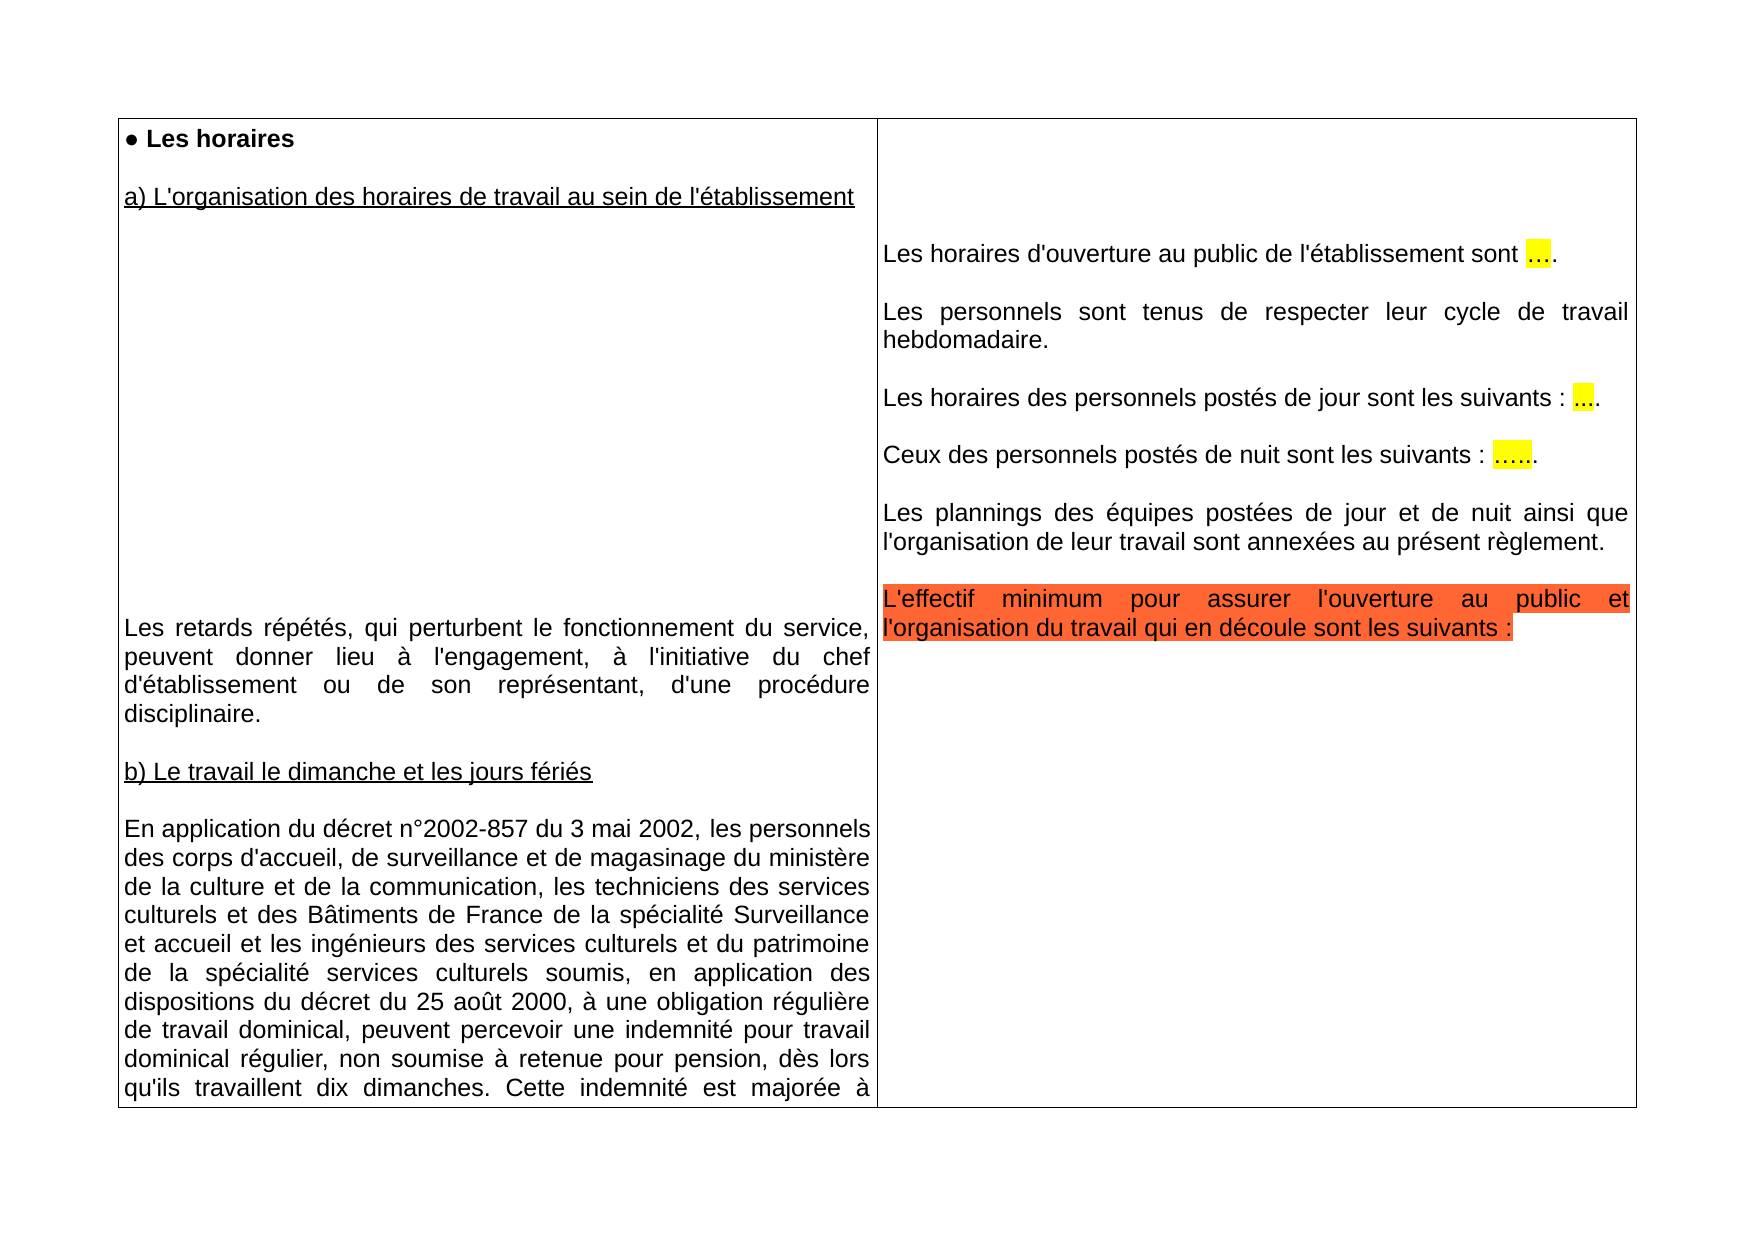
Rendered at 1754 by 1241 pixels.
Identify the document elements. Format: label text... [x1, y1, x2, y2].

table_header TITRE III/ PRESENCE AU TRAVAIL 1. L'organisation du temps de travail ●La durée légale La durée légale du temps de travail correspond au temps de travail pendant lequel l'agent est à la disposition de son employeur et doit se conformer à ses directives sans pouvoir vaquer librement à ses occupations personnelles. Sa durée est fixée à 35h par semaine. Le décompte du temps de travail est réalisé sur la base d'une durée annuelle de travail effectif de 1 607 heures maximum, qui correspondent à l'obligation annuelle de service d'un agent travaillant à temps plein. La durée légale annuelle peut être minorée des compensations horaires évoquées au point 3 (cas notamment des personnels postés). ● Les cycles de travail Le travail est organisé selon des périodes de référence dénommées cycles de travail. Les conditions de mise en œuvre de ces cycles et les horaires de travail en résultant sont définis par chaque service ou établissement, après consultation du comité technique de la direction générale des patrimoines. Réglementairement, au ministère de la culture et de la communication de nombreux cycles de travail différents sont prévus. L'arrêté du 22 avril 2002 relatif aux cycles de travail au ministère de la culture et de la communication prévoit en effet que les cycles de travail sont fixés selon les dispositions suivantes : Il existe 13 cycles de travail différents : 35h sur 5 jours 36h15 sur 5 jours 36h15 sur 4,5jours/semaine 36h15 sur 3 semaines (1 semaine 38h45 sur 5 jours, 1 semaine 31h sur 4 jours, 1 semaine 38h45 sur 5 jours) 36h30 sur 5 jours 36h45 sur 5 jours 37h sur 5 jours 37h15 sur 5 jours 37h30 sur 5 jours 37h45 sur 5 jours 38h sur 5 jours 38h15 sur 5 jours 38h30 sur 5 jours Le choix d'un cycle a une conséquence sur le nombre de jours annuels de RTT (cf article 2). Les personnels en charge de fonctions d'encadrement et de conception ne sont pas soumises à l'un des cycles horaires du ministère. Ils sont réputés effectuer au moins 38h30 hebdomadaires. Les personnels exerçant des fonctions relevant de la filière de l'accueil, de la surveillance et du magasinage en fonction sur emplois postés ont une référence hebdomadaire calculée, en règle générale, sur deux semaines et les cycles de travail sont organisés en fonction des besoins des services et dans les limites suivantes : la durée hebdomadaire de travail dans le cycle est de 30h minimum et de 42h maximum ; la durée quotidienne de travail est de 8h30 maximum ; à titre exceptionnel, cette durée peut être portée à 9h30 ; le cycle de travail peut compter moins de 5 jours travaillés par semaine. Pour les agents en fonction dans les établissements ou services accueillant du public et soumis à des évolutions saisonnières de fréquentation, la durée hebdomadaire de travail ne peut être inférieure à 33h ni supérieure à 38h30. Dans le respect de ces limites, les rythmes de travail peuvent être organisés en fonction de 2 durées hebdomadaires ne pouvant faire l'objet que d'une seule alternance par an. ● Les horaires a) L'organisation des horaires de travail au sein de l'établissement Les retards répétés, qui perturbent le fonctionnement du service, peuvent donner lieu à l'engagement, à l'initiative du chef d'établissement ou de son représentant, d'une procédure disciplinaire. b) Le travail le dimanche et les jours fériés En application du décret n°2002-857 du 3 mai 2002, les personnels des corps d'accueil, de surveillance et de magasinage du ministère de la culture et de la communication, les techniciens des services culturels et des Bâtiments de France de la spécialité Surveillance et accueil et les ingénieurs des services culturels et du patrimoine de la spécialité services culturels soumis, en application des dispositions du décret du 25 août 2000, à une obligation régulière de travail dominical, peuvent percevoir une indemnité pour travail dominical régulier, non soumise à retenue pour pension, dès lors qu'ils travaillent dix dimanches. Cette indemnité est majorée à partir du 11e dimanche travaillé. Pour l'application du présent décret, les dimanches de Pâques et de Pentecôte, ainsi que tous les jours fériés, y compris lorsqu'ils coïncident avec un dimanche, ne sont pas considérés comme des dimanches. Ils ne sont pas pris en compte dans le nombre de dimanches retenus au titre de l'obligation régulière de travail dominical et sont exclus de ce dispositif, tant en ce qui concerne le décompte que l'indemnisation. Un arrêté du ministère chargé de la culture en fixe les taux et les modalités d'attribution. De même, en application du décret n°2002-856 du 3 mai 2002, les personnels des corps d'accueil, de surveillance et de magasinage du ministère de la culture et de la communication et les techniciens des services culturels et des Bâtiments de France de la spécialité surveillance et accueil qui effectuent leur service un jour férié dans le cadre de la durée annuelle du travail fixée à l'article 1er du décret du 25 août 2000 peuvent percevoir une indemnité pour service de jour férié non soumise à retenue pour pension civile. A ce titre, les dimanches de Pâques et de Pentecôte ainsi que tous les autres jours fériés, y compris lorsqu'ils coïncident avec un dimanche, sont considérés comme des jours fériés. c) Le travail de nuit S'agissant des personnels affectés de nuit à la sûreté, à la sécurité et à la prévention des incendies des établissements, le nombre annuel de nuits travaillées est fixé à 93. Pour l'organisation de leur temps de travail, il est dérogé aux garanties minimales dans les conditions suivantes : la durée quotidienne du travail ne peut excéder 15h30 ; l'amplitude maximale de la journée de travail ne peut excéder 15h30 ; le temps de pause qui entre dans le décompte du temps de travail effectif est d'une durée minimale de 40 minutes pour l'ensemble de la vacation de nuit ; le repos minimum quotidien de 11 heures est pris après chaque nuit de travail. En contrepartie de ces sujétions, les agents bénéficient d'une compensation égale à un 1/10e de la durée annuelle des 1 607 heures de travail effectif. ● Les autres dispositifs en lien avec le temps de travail Le temps partiel Tout agent (titulaire, fonctionnaire-stagiaire, contractuel) peut, sur sa demande, sous réserve des nécessités de service et compte tenu des possibilités d'aménagement de l'organisation du travail, être autorisé à accomplir un service à temps partiel, qui ne peut être inférieur au mi-temps. L'agent non titulaire doit être en activité et être employé depuis plus d'un an à temps complet et de façon continue. La durée d'un service à temps partiel pourra être égale à 50 %, 60 %, 70 % ou 80 % de la durée hebdomadaire du service que les agents à temps plein exerçant les mêmes fonctions doivent effectuer. Les horaires variables La possibilité de travailler selon un horaire variable peut être organisée, sous réserve des nécessités du service, après consultation du comité technique compétent. Les heures supplémentaires La durée annuelle du temps de travail peut être allongée si, à la demande de son chef de service, l'agent effectue des heures supplémentaires. Les heures supplémentaires, qui sont les heures de travail effectuées au-delà des bornes horaires définies dans le cycle de travail de l'intéressé et hors activités exercées dans le cadre de la mise à disposition d'espaces moyennant rémunération spécifique, font l'objet d'une compensation en temps sur la base d'un coefficient de récupération de 1,25 par heure travaillée. La récupération s'opère au plus tard durant le trimestre suivant l'accomplissement du temps supplémentaire. A défaut, elles peuvent faire l'objet d'une compensation indemnitaire. Le contingent mensuel des heures supplémentaires ne peut excéder 25h * la quotité de travail de l’agent (exemple pour un 80 % : 20h mensuelles) et la liste des fonctions ouvrant droit au versement des heures supplémentaires au ministère de la culture et de la communication est limitative : fixée par l'arrêté du 16 avril 2002 qui porte application des dispositions du décret n° 2002-60 du 14 janvier 2002, elle ne peut concerner que les personnels qui exerçent les fonctions suivantes : Agents affectés dans les cabinets ministériels ou auprès des directeurs d'administration centrale ou d'un service déconcentré Permanence de secrétariat Administration centrale et services déconcentrés Personnel d'exploitation, d'intendance et de fonctionnement Sécurité des biens, des personnes et des bâtiments Établissements et services ouverts au public Accueil, surveillance et magasinage Ameublement des résidences officielles Présentation des oeuvres Contraintes liées à la survie des animaux Fontainiers Sécurité des biens, des personnes et des bâtiments Permanences téléphoniques Quelles que soient leurs fonctions, les personnels en charge d'encadrement et de conception ne peuvent pas bénéficier de la compensation des heures supplémentaires, ni en temps, ni en indemnité dans la mesure où leur temps de travail est forfaitaire. La compensation horaire Dans certaines situations de travail, les agents peuvent bénéficier de compensations horaires. Dans ce cas, l'obligation annuelle de service des agents concernés, au regard de la durée légale du temps de travail, est réduite. Ces compensations horaires concernent les personnels postés (durée légale annuelle de travail réduite de 11 heures), le travail dominical des personnels postés, les personnels des bibliothèques et des centres d'archives nationales, les personnels travaillant en horaires décalés ou alternés et les personnels travaillant en sous-sol. L'astreinte La période d'astreinte est une période pendant laquelle l'agent, sans être à la disposition permanente et immédiate de son employeur, a l'obligation de demeurer à son domicile ou à proximité afin d'être en mesure d'intervenir pour effectuer un travail au service de l'administration. Elle peut être requise par le chef d'établissement dans les deux cas suivants : la protection des biens mobiliers et immobiliers, des sites et des personnes ; la continuité du fonctionnement et de la maintenance des services techniques et informatiques. L'astreinte peut être rémunérée si elle entre dans le cadre du décret n° 2007-646 du 30 avril 2007 relatif à la compensation et à l'indemnisation des astreintes et des interventions au ministère de la culture et de la communication. L'organisation de l'astreinte des personnels logés en convention d'occupation précaire et/ou en nécessité absolue de service fait quant à elle l'objet d'une note établie à l'entrée dans les lieux destinée à l'occupant et actualisée au fur et à mesure de l'évolution des nécessités de service. La participation à des activités exercées dans le cadre de la mise à disposition d'espaces moyennant rémunération spécifique Le décret n°95-972 du 25 août 1995 fixe les modalités de rétribution des personnels des musées nationaux participant à l'organisation de manifestations en faveur de personnes physiques ou morales extérieures aux musées. La participation à ces activités se fait sur volontariat du personnel. En cas de nombreuses candidatures, le chef d'établissement doit mettre en place un dispositif transparent assurant un roulement et tout refus doit être expliqué. La participation à ces activités s'inscrit dans le cadre des règles générales de fonctionnement de l'établissement, qui demeure l'employeur. Les cycles de travail doivent tenir compte des règles rappelées plus haut, notamment en matière de durée légale du travail. 2. Les congés et absences diverses ● Les congés annuels Tout agent public en activité a droit pour une année de service accompli du 1er janvier au 31 décembre, à un congé annuel d'une durée égale à 5 fois ses obligations hebdomadaires de service. Cette durée est appréciée en nombre de jours effectivement ouvrés. Sauf pour les agents ayant opté pour un cycle hebdomadaire de 35 heures sur 5 jours travaillés de durée fixe, à ces congés annuels légaux s'ajoute une semaine propre au ministère de la Culture et de la Communication portant le nombre de congés annuels à 32 jours pour les agents travaillant à temps plein. Les agents publics qui n'exercent pas leurs fonctions pendant la totalité de la période de référence ont droit à un congé annuel dont la durée est calculée au prorata de la durée des services accomplis. Des dispositions particulières, consultables sur l'intranet du ministère chargé de la culture, existent pour les fonctionnaires âgés de moins de vingt et un ans au premier jour de la période de référence. Le calendrier des congés est fixé par le chef du service, après consultation des intéressés, compte tenu des fractionnements et échelonnements de congés que l'intérêt du service peut rendre nécessaires. Les agents chargés de famille bénéficient d'une priorité pour le choix des périodes de congés annuels. Un agent peut, à tout moment, pendant la durée de son congé, être rappelé à son poste en cas de nécessité. S'il ne peut réclamer l'indemnisation du trouble que l'interruption de son congé lui a causé, il est en droit d'obtenir le remboursement des dépenses imprévues occasionnées par cette interruption. Au titre des congés annuels, l'absence du service ne peut excéder 31 jours consécutifs. Le mode de calcul des 31 jours prend en compte tous les jours d'absence du service, c'est-à-dire les jours fériés, les jours de repos hebdomadaire, les jours de congés annuels et les jours non travaillés pour les agents à temps partiel . Toutefois, cette restriction n'empêche pas d'accoler aux jours de congés annuels des jours ARTT ou des jours épargnés sur le CET. Par ailleurs, cette disposition ne s'applique pas aux fonctionnaires bénéficiant d'un congé bonifié ou aux agents de l'Etat autorisés exceptionnellement à cumuler leurs congés annuels pour se rendre dans leurs pays d'origine ou pour accompagner leurs conjoints se rendant dans leur pays d'origine. Les absences pour maladie, longue maladie, longue durée, maternité, adoption, formation professionnelle ou syndicale et période d'instruction militaire sont considérées comme service accompli et ne sont pas déduites du droit à congé annuel. Les congés annuels peuvent être pris, au ministère de la Culture et de la Communication, jusqu'au 30 avril de l'année n+1. Par dérogation, le report des congés annuels non pris, du fait de congés pour raison de santé, est accordé sur la totalité de l'année n+1. ● La réduction du temps de travail L'agent travaillant au delà de la durée légale du temps de travail peut prétendre à des compensations horaires (RTT) dès lors que la durée annuelle de référence de 1 607 heures est respectée. Selon le cycle horaire auquel appartient l'agent, des jours d'absence supplémentaires lui sont accordés au titre des ARTT. Si l'utilisation de ces jours est souvent comparable à celle des congés annuels, les jours ARTT doivent toutefois être distingués et faire l'objet d'un décompte spécifique. * en application combinée du décret n°84-972 du 26 octobre 1984 relatif aux congés annuels des fonctionnaires de l'Etat et de l'arrêté du 22 avril 2002 relatif aux cycles de travail au ministère de la culture et de la communication. ** ce nombre peut être minoré selon l'option d'application de l'arrêté du 7 décembre 2005 fixant la journée de solidarité au ministère de la culture et de la communication faite par le service. Les personnels en charge de fonctions d'encadrement et de conception bénéficient de 13 jours annuels de RTT. Les jours de RTT des agents de la filière de l'accueil, de la surveillance et du magasinage en fonction sur emplois postés sont intégrés dans leurs plannings. Contrairement aux congés annuels, les absences de l'agent pour raison de santé ont une incidence sur son droit à ARTT. Les jours ARTT accordés au titre d'une année civile constituent en effet un crédit ouvert au début de l'année considérée. Les congés pour raison de santé (congés maladie, congés de grave maladie, congés de longue maladie et congés de longue durée y compris ceux résultant d'un accident du travail ou d'une maladie professionnelle) réduisent de façon proportionnelle ce nombre de jours. Selon son cycle de travail, dès lors qu'un agent atteint au cours de l'année un certain nombre de jours d'absence, une journée de RTT est amputée de son crédit annuel. L'absence est calculée en additionnant les périodes de congés pour raison de santé, continues ou discontinues. Ne sont concernées que les absences qui correspondent à des jours normalement travaillés au regard des obligations de service de l'agent malade. ● Les jours de fractionnement Le 1er novembre, les gestionnaires de congé examinent le nombre de jours de congé de l'année en cours restant à prendre : Si celui-ci est de 5 à 7 jours, 1 jour de fractionnement est accordé à l'agent. Si celui-ci est égal ou supérieur à 8 jours, 2 jours de fractionnement sont accordés à l'agent. Si le 1er novembre le nombre de jours de congé annuel restant à prendre est toutefois inférieur à 5 jours, le gestionnaire vérifie le nombre de jours de congé pris entre le 1er janvier et le 30 avril : Si l'agent a pris entre 5 et 7 jours avant le 1er mai, 1 jour de fractionnement lui est accordé. Si l'agent a pris au moins 8 jours de congés avant le 1er mai, 2 jours de fractionnement lui sont accordés. ● Le compte épargne-temps Tout agent, fonctionnaire (hors stagiaire) ou contractuel, employé de manière continue et ayant accompli au moins une année de service, peut ouvrir un compte épargne-temps. ● Les congés bonifiés Le congé bonifié est un régime particulier de congés auquel peuvent prétendre certains fonctionnaires, notamment ceux originaires des départements d'outre-mer (DOM) exerçant en métropole. Ce congé a pour objet de leur permettre d'effectuer périodiquement un séjour dans leur département d'origine. ● Les autorisations d'absence Des autorisations d'absence peuvent être accordées aux agents qui en font la demande. Certaines sont de droit et d'autres sont accordées par le chef de service dans la mesure où elles sont compatibles avec le bon fonctionnement du service. Une circulaire du secrétaire général du ministère chargé de la culture datée du 28 mai 2013, jointe en annexe, en fixe la liste. Des autorisations d'absence peuvent également être accordées aux agents qui désirent participer aux cérémonies célébrées à l'occasion des principales fêtes propres à leur confession. Il appartient au chef de service de vérifier les dates des cérémonies pour lesquelles les autorisations d'absence sont demandées. ● Les congés pour maladie Toute absence pour raison de santé doit être signalée, par téléphone ou par mél, dans les premières 24 heures, à son chef de service en lui indiquant la durée probable de l'indisponibilité. Ce signalement vaut également en cas de prolongation de l'arrêt. De même, l'agent malade doit adresser à son supérieur hiérarchique son arrêt de travail dans un délai raisonnable pour un agent titulaire et sous 48 heures pour un agent non titulaire. Un agent ne peut décider de reprendre le travail avant la date prévue sur son arrêt que sur avis médical. Un agent mis en congé sur avis du comité médical ne peut pas reprendre le travail avant un nouvel avis du comité médical sur sa reprise et la production d'un arrêté ou d'une décision par le ministère chargé de la culture. ● Les autres congés ou situation interruptives statutaires Les fonctionnaires et agents non titulaires de droit public peuvent bénéficier, sous certaines conditions, d'autres congés: - Congé de formation - Congé de maternité ou adoption - Congé de paternité et d'accueil de l'enfant - Congé parental - Disponibilité (fonctionnaire) ou congé non rémunéré (non titulaires) - Congé de présence parentale - Congé d'accompagnement d'une personne en fin de vie - Congé pour création ou reprise d'entreprise (non titulaires) ● Les absences imprévues En cas d'absence imprévue, il convient de le signaler immédiatement, par téléphone ou à défaut par mél, à son supérieur hiérarchique ou au plus tard dans les 24 heures et de régulariser cette absence en transmettant un justificatif à son supérieur hiérarchique sous 48 jours ouvrés (arrêt de travail, formulaire d'autorisation d'absence...). A défaut de régularisation, il sera procédé à une retenue sur salaire par trentième pour service non fait. 3. Les règles de vie au travail ● Accès aux locaux et circulation dans l'enceinte du bâtiment Le règlement de circulation intérieure (annexé) et le protocole de sécurité chargement-déchargement régissent les conditions d'accès et de circulation avec véhicule dans l'enceinte du bâtiment. ● Dotations et matériels Quand la fonction l’exige, le port de la tenue est obligatoire durant les heures de service. L’usage du téléphone, de la messagerie électronique, de la connexion Internet, des photocopieurs, des télécopieurs, des ordinateurs, sont destinés prioritairement à un usage professionnel et, le cas échéant, à un usage syndical. Le téléchargement d'applications sur les téléphones et les ordinateurs, doit être, pour des raisons de sécurité, fait avec la plus grande prudence en installant uniquement les applications nécessaires en provenance de magasins d’applications réputés fiables et en étant attentif aux données accédées par l’application. L'utilisation de la voie postale de l’établissement pour envoyer du courrier personnel est proscrite. Concernant l’équipement informatique et plus particulièrement la messagerie électronique et Internet mis à disposition, il convient de respecter la charte d’utilisation des moyens informatiques en ligne sur l'intranet du ministère chargé de la culture. En outre, l'usage de la messagerie électronique fait l'objet de recommandations énoncées dans la charte courriels qui a été approuvée dans les différents CHSCT du ministère et qui est également accessible sur l'intranet. Les agents postés ne doivent pas utiliser leur téléphone mobile personnel pendant leurs heures de service que ce soit pour téléphoner, envoyer des textos ou utiliser internet. Le personnel est tenu de conserver en bon état le matériel confié pour l’exécution du travail. Les matériels, objets, machines, outils matériaux et fournitures ne doivent être utilisés que pour l'exécution de ce travail et ne doivent pas être emportés, même pour quelques jours, sauf accord du responsable hiérarchique pour un usage professionnel. Avant un départ définitif de l’établissement, le matériel, les documents et les fichiers informatiques à usage professionnel doivent être restitués. En particulier, doivent être rendus à son supérieur hiérarchique, le cas échéant le badge d’identification et les clefs qui ont été confiées pour l'exercice des missions. Tout agent doit veiller également avant de quitter l’établissement à libérer le cas échéant le vestiaire qui lui a été attribué en remettant ensuite la clef à son supérieur hiérarchique. L’affichage doit être fait sur les panneaux muraux mis en place à cet effet et selon leur vocation. Les affiches, notes de service ou tracts syndicaux apposés sur leurs panneaux respectifs ne doivent pas être détériorés ou retirés par le personnel. S'ils n'ont pas été correctement apposés, seule la direction de l'établissement peut décider de les retirer ou de les déplacer. 4. Les déplacements ● Ordres de mission On ne peut s’absenter de son poste de travail durant son service sans motif valable ni quitter l’établissement sans autorisation préalable de son supérieur hiérarchique. Tout déplacement pour raison de service donne obligatoirement et préalablement lieu à un ordre de mission signé et validé par le chef d'établissement ou son représentant. L'ordre de mission précise : - la date et l'heure de début et de fin de la mission - l'objet de la mission - le lieu de la mission - le nombre et l'identité des personnes participant à la mission - le mode de transport utilisé Pour les agents amenés à se déplacer de façon récurrente vers la même destination, des ordres de mission permanents peuvent être exceptionnellement établis par le chef d'établissement ou son représentant. L'administration centrale dispose d'un marché voyagiste. Et l'obtention des titres de transport par tout autre canal est donc proscrit. Une convocation à une formation, une réunion vaut ordre de mission. ● Utilisation d'un véhicule de service ou personnel Pour un déplacement, l'utilisation d'un véhicule de service ou d'un véhicule personnel est possible quand aucun moyen de transport collectif n'est disponible ou pour des raisons de service tel qu'un transport d'oeuvres ou de matériel. L’utilisation d'un véhicule personnel ou d'un véhicule de l’établissement est soumise à l’autorisation expresse du chef d’établissement ou de son représentant pour une durée limitée et conditionnée par un avis médical de non contre-indication. L’intéressé doit également au préalable s’assurer qu’il est en possession des pièces et documents concernant le véhicule et respecter pendant le trajet les règlements concernant la circulation et le stationnement. En cas d’accident avec le véhicule, le conducteur préviendra au plus vite son responsable hiérarchique, qui devra en référer immédiatement au secrétaire général. S'agissant des véhicules de service, le personnel est également tenu de les conserver en bon état. En aucun cas, les véhicules de l’établissement ne doivent être utilisés à des fins personnelles ou à d’autres fins que celles auxquelles ils sont destinés. Un carnet d'entretien et de suivi doit être renseigné par les utilisateurs. La prévention du risque routier fait l'objet d'un point particulier dans le document unique d'évaluation des risques professionnels (DUERP) de l'établissement. 5. Eco-citoyenneté et développement durable 6. La vie syndicale L'exercice du droit syndical dans la fonction publique est régi par le décret n°82-447 modifié du 28 mai 1982 dont sont extraites ci-après les dispositions. L'administration doit mettre à la disposition des organisations syndicales représentatives dans le service ou groupe de services considéré, ayant une section syndicale, un local commun aux différentes organisations lorsque les effectifs du personnel de ce service ou groupe de services implantés dans un bâtiment administratif commun sont égaux ou supérieurs à cinquante agents. Dans toute la mesure du possible, l'administration met un local distinct à la disposition de chacune de ces organisations. L'octroi de locaux distincts est de droit lorsque les effectifs du personnel de ce service ou groupe de services implantés dans un bâtiment administratif commun sont supérieurs à cinq cents agents. Les organisations syndicales peuvent tenir des réunions statutaires ou d'information à l'intérieur des bâtiments administratifs en dehors des horaires de service. Elles peuvent également tenir des réunions durant les heures de service mais dans ce cas seuls les agents qui ne sont pas en service ou qui bénéficient d'une autorisation spéciale d'absence peuvent y assister. Les organisations syndicales représentatives sont en outre autorisées à tenir, pendant les heures de service, des réunions mensuelles d'information. Chacun des membres du personnel a le droit de participer à l'une de ces réunions, dans la limite d'une heure par mois. Sous réserve des nécessités du service dûment motivées, les organisations syndicales peuvent regrouper leurs réunions d'information en cas, notamment, de dispersion des services. Les réunions résultant d'un regroupement se déroulent dans l'un des bâtiments des services concernés. Chacun des membres du personnel a le droit de participer à l'une de ces réunions, dans la limite de trois heures par trimestre. Leur tenue ne peut conduire à ce que les autorisations spéciales d'absence accordées aux agents désirant y assister excèdent douze heures par année civile, délais de route non compris. Pendant la période de six semaines précédant le jour du scrutin organisé pour le renouvellement d'une ou plusieurs instances de concertation, chacun des membres du personnel peut assister à une réunion d'information spéciale, dont la durée ne peut excéder une heure par agent. Cette réunion spéciale peut être organisée par toute organisation syndicale candidate à l'élection considérée. Lorsqu'un préavis de grève est déposé par une ou plusieurs organisations syndicales représentatives du ministère chargé de la culture, il est demandé aux personnels, pour assurer un bon fonctionnement des services, de se signaler au plus tard la veille du premier jour de grève, auprès de …., et de prévenir quotidiennement celui-ci de son intention en cas de poursuite du mouvement. La grève est un droit garanti par la Loi aux agents publics (cf Titre I du présent règlement) et l'absence pour grève, qui donne lieu à une retenue sur salaire par trentièmes pour service non fait, ne peut pas être reprochée aux personnels. L'agent qui, pendant une période de grève, ne se signale pas comme gréviste mais qui ne fournit pas pour autant de justificatif d'absence, sera par défaut considéré comme gréviste. Toute mention de participation à une grève ou toute mention d'action ou d'appartenance syndicale au dossier individuel des personnels, dont les fiches d'évaluation font partie, est prohibée. Le fonctionnement des organisations syndicales est quant à lui régi par le décret n°82-447 du 28 mai 1982, modifié, relatif à l'exercice du droit syndical dans la fonction publique. Ces dispositions sont complétées, le cas échéant, par les notes et circulaires de la direction générale de la fonction publique ou du ministère chargé de la culture et l'ensemble peut donner lieu à l'élaboration d'un document concerté localement avec les représentants des personnels pour notamment préciser les moyens mis concrètement à leur disposition (hors moyens ministériels, tels que le volume des décharges d'activité de service et des autorisations spéciales d'absence contingentées). 7. La vie associative [119, 119, 877, 1107]
table_header Les horaires d'ouverture au public de l'établissement sont …. Les personnels sont tenus de respecter leur cycle de travail hebdomadaire. Les horaires des personnels postés de jour sont les suivants : .... Ceux des personnels postés de nuit sont les suivants : …... Les plannings des équipes postées de jour et de nuit ainsi que l'organisation de leur travail sont annexées au présent règlement. L'effectif minimum pour assurer l'ouverture au public et l'organisation du travail qui en découle sont les suivants : [878, 119, 1636, 1107]
